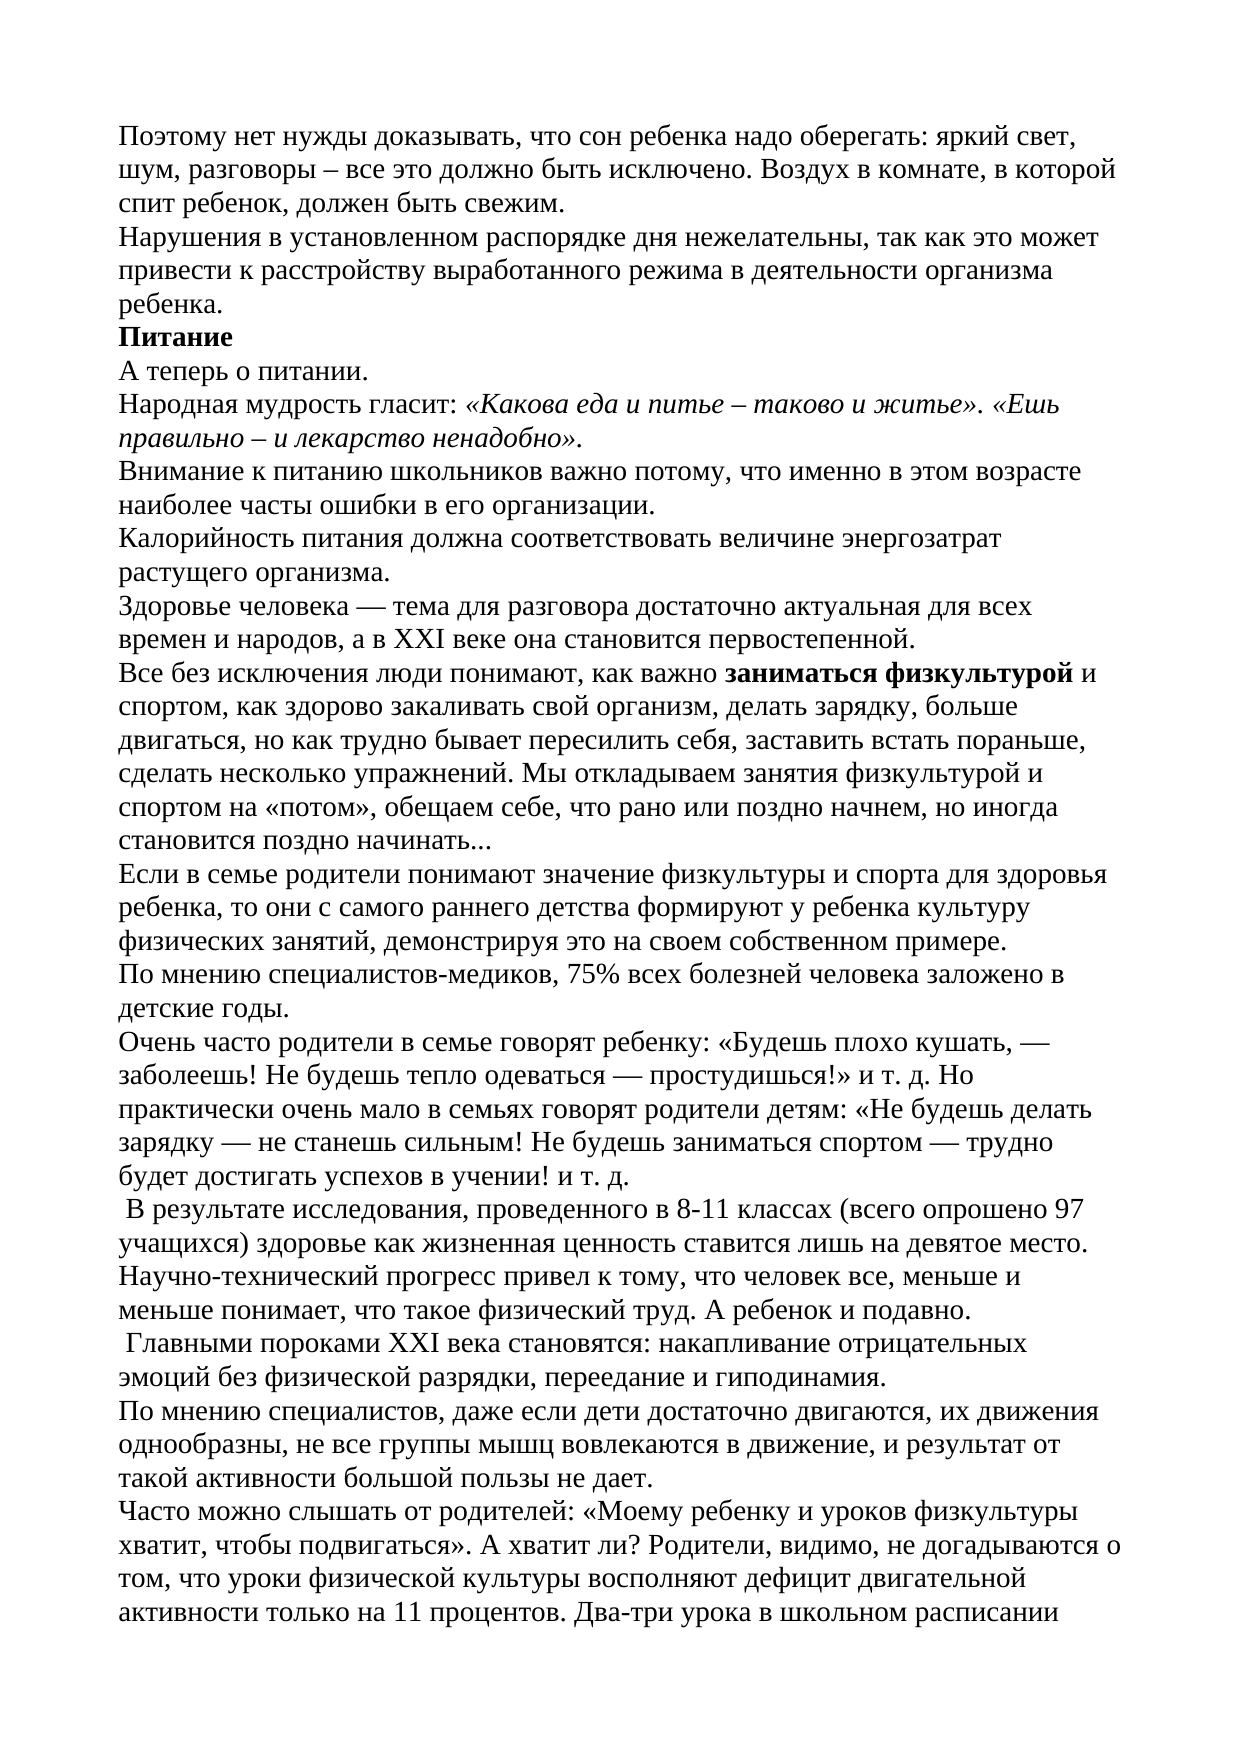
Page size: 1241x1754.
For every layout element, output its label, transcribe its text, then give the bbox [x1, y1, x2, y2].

text Внимание к питанию школьников важно потому, что именно в этом возрасте наиболее часты ошибки в его организации. Калорийность питания должна соответствовать величине энергозатрат растущего организма. Здоровье человека — тема для разговора достаточно актуальная для всех времен и народов, а в XXI веке она становится первостепенной. Все без исключения люди понимают, как важно заниматься физкультурой и спортом, как здорово закаливать свой организм, делать зарядку, больше двигаться, но как трудно бывает пересилить себя, заставить встать пораньше, сделать несколько упражнений. Мы откладываем занятия физкультурой и спортом на «потом», обещаем себе, что рано или поздно начнем, но иногда становится поздно начинать... Если в семье родители понимают значение физкультуры и спорта для здоровья ребенка, то они с самого раннего детства формируют у ребенка культуру физических занятий, демонстрируя это на своем собственном примере. По мнению специалистов-медиков, 75% всех болезней человека заложено в детские годы. Очень часто родители в семье говорят ребенку: «Будешь плохо кушать, — заболеешь! Не будешь тепло одеваться — простудишься!» и т. д. Но практически очень мало в семьях говорят родители детям: «Не будешь делать зарядку — не станешь сильным! Не будешь заниматься спортом — трудно будет достигать успехов в учении! и т. д. В результате исследования, проведенного в 8-11 классах (всего опрошено 97 учащихся) здоровье как жизненная ценность ставится лишь на девятое место. Научно-технический прогресс привел к тому, что человек все, меньше и меньше понимает, что такое физический труд. А ребенок и подавно. Главными пороками XXI века становятся: накапливание отрицательных эмоций без физической разрядки, переедание и гиподинамия. По мнению специалистов, даже если дети достаточно двигаются, их движения однообразны, не все группы мышц вовлекаются в движение, и результат от такой активности большой пользы не дает. Часто можно слышать от родителей: «Моему ребенку и уроков физкультуры хватит, чтобы подвигаться». А хватит ли? Родители, видимо, не догадываются о том, что уроки физической культуры восполняют дефицит двигательной активности только на 11 процентов. Два-три урока в школьном расписании [118, 453, 1122, 1627]
text Поэтому нет нужды доказывать, что сон ребенка надо оберегать: яркий свет, шум, разговоры – все это должно быть исключено. Воздух в комнате, в которой спит ребенок, должен быть свежим. Нарушения в установленном распорядке дня нежелательны, так как это может привести к расстройству выработанного режима в деятельности организма ребенка. [118, 118, 1122, 319]
text А теперь о питании. Народная мудрость гласит: «Какова еда и питье – таково и житье». «Ешь правильно – и лекарство ненадобно». [118, 353, 1122, 453]
text Питание [118, 319, 1122, 353]
